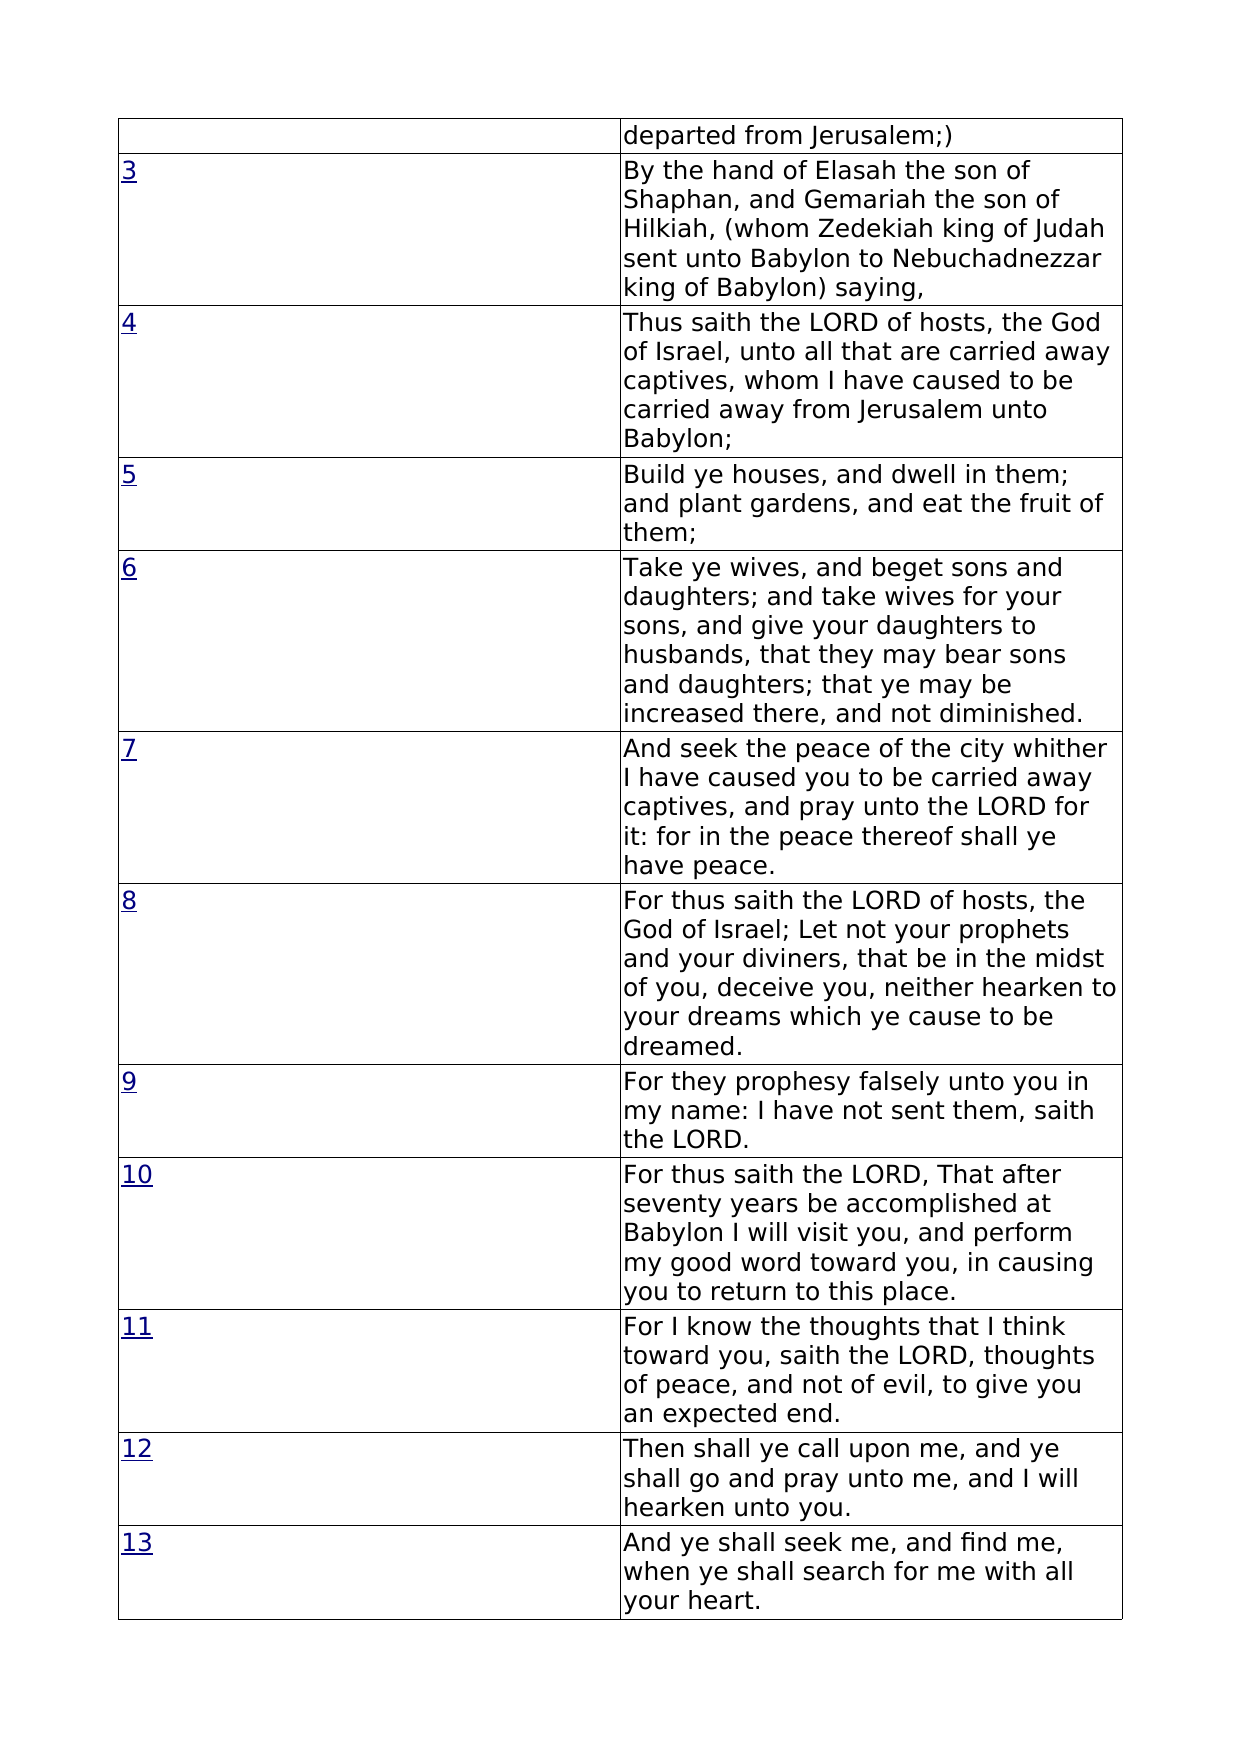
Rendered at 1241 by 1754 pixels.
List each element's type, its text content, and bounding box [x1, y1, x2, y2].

table_cell [119, 119, 620, 153]
table_cell 3 [119, 154, 620, 305]
table_cell Build ye houses, and dwell in them; and plant gardens, and eat the fruit of them; [621, 458, 1122, 550]
table_cell For thus saith the LORD of hosts, the God of Israel; Let not your prophets and your diviners, that be in the midst of you, deceive you, neither hearken to your dreams which ye cause to be dreamed. [621, 884, 1122, 1064]
table_cell 10 [119, 1158, 620, 1309]
table_cell By the hand of Elasah the son of Shaphan, and Gemariah the son of Hilkiah, (whom Zedekiah king of Judah sent unto Babylon to Nebuchadnezzar king of Babylon) saying, [621, 154, 1122, 305]
table_cell 11 [119, 1310, 620, 1432]
table_cell departed from Jerusalem;) [621, 119, 1122, 153]
table_cell For thus saith the LORD, That after seventy years be accomplished at Babylon I will visit you, and perform my good word toward you, in causing you to return to this place. [621, 1158, 1122, 1309]
table_cell Take ye wives, and beget sons and daughters; and take wives for your sons, and give your daughters to husbands, that they may bear sons and daughters; that ye may be increased there, and not diminished. [621, 551, 1122, 731]
table_cell And seek the peace of the city whither I have caused you to be carried away captives, and pray unto the LORD for it: for in the peace thereof shall ye have peace. [621, 732, 1122, 883]
table_cell 6 [119, 551, 620, 731]
table_cell 12 [119, 1433, 620, 1525]
table_cell 9 [119, 1065, 620, 1157]
table_cell 8 [119, 884, 620, 1064]
table_cell For I know the thoughts that I think toward you, saith the LORD, thoughts of peace, and not of evil, to give you an expected end. [621, 1310, 1122, 1432]
table_cell And ye shall seek me, and find me, when ye shall search for me with all your heart. [621, 1526, 1122, 1618]
table_cell For they prophesy falsely unto you in my name: I have not sent them, saith the LORD. [621, 1065, 1122, 1157]
table_cell 4 [119, 306, 620, 457]
table_cell 7 [119, 732, 620, 883]
table_cell Thus saith the LORD of hosts, the God of Israel, unto all that are carried away captives, whom I have caused to be carried away from Jerusalem unto Babylon; [621, 306, 1122, 457]
table_cell Then shall ye call upon me, and ye shall go and pray unto me, and I will hearken unto you. [621, 1433, 1122, 1525]
table_cell 13 [119, 1526, 620, 1618]
table_cell 5 [119, 458, 620, 550]
